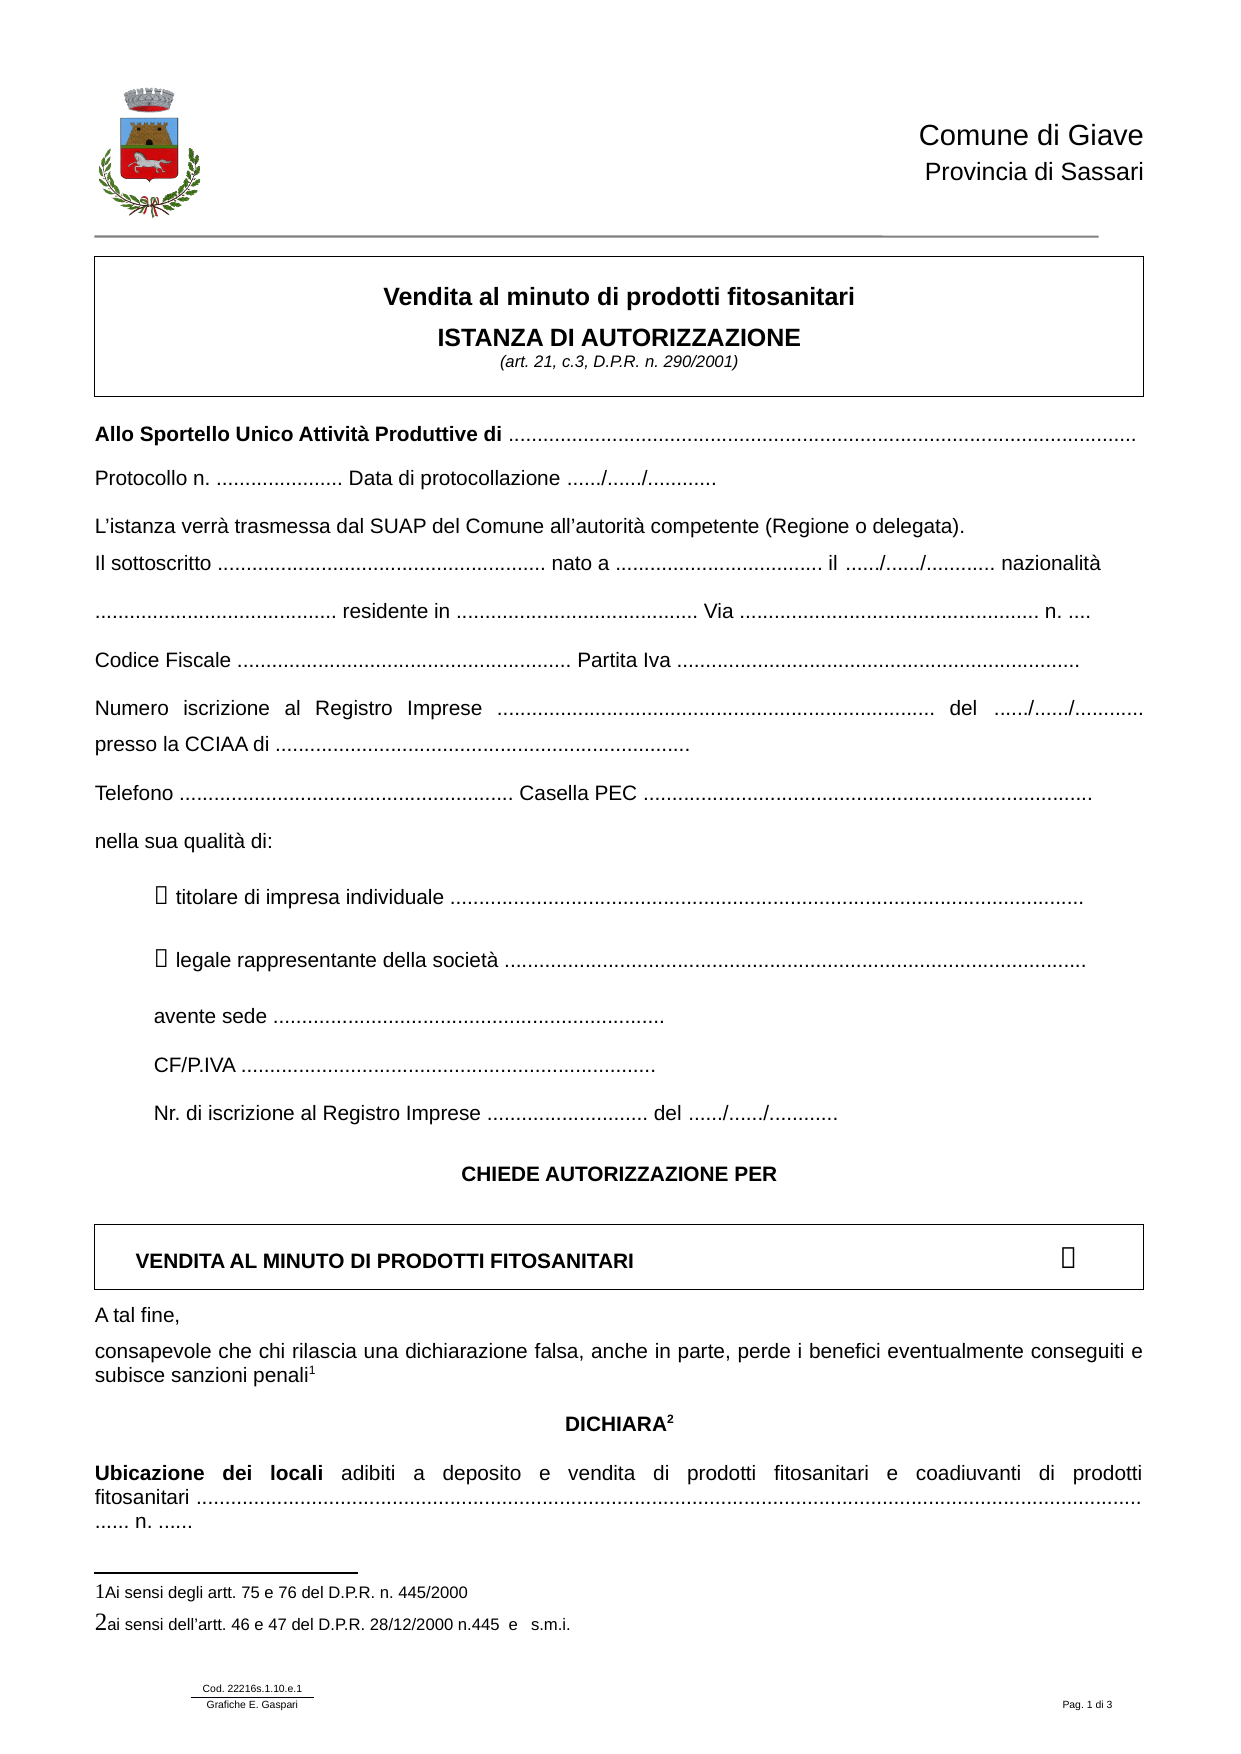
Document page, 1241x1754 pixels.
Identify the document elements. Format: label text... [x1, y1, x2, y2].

text nella sua qualità di: [94, 829, 1144, 853]
text avente sede .................................................................... [153, 1004, 1144, 1028]
table_header VENDITA AL MINUTO DI PRODOTTI FITOSANITARI  [95, 1225, 1143, 1289]
table_header Vendita al minuto di prodotti fitosanitari ISTANZA DI AUTORIZZAZIONE (art. 21, c.3, D.P.R. n. 290/2001) [95, 257, 1143, 396]
text A tal fine, [94, 1303, 1144, 1327]
text CF/P.IVA ........................................................................ [153, 1053, 1144, 1077]
text DICHIARA [94, 1412, 1144, 1436]
text Numero iscrizione al Registro Imprese ............................................................................ del ....../....../............ presso la CCIAA di ........................................................................ [94, 696, 1144, 756]
text Codice Fiscale .......................................................... Partita Iva ...................................................................... [94, 648, 1144, 672]
picture [98, 87, 200, 219]
text ai sensi dell’artt. 46 e 47 del D.P.R. 28/12/2000 n.445 e s.m.i. [94, 1607, 1144, 1636]
text Comune di Giave [200, 118, 1144, 152]
text L’istanza verrà trasmessa dal SUAP del Comune all’autorità competente (Regione o delegata). [94, 514, 1144, 538]
text Ai sensi degli artt. 75 e 76 del D.P.R. n. 445/2000 [94, 1579, 1144, 1603]
text  titolare di impresa individuale .............................................................................................................. [153, 877, 1144, 911]
text Il sottoscritto ......................................................... nato a .................................... il ....../....../............ nazionalità [94, 551, 1144, 575]
text  legale rappresentante della società ..................................................................................................... [153, 941, 1144, 975]
text Protocollo n. ...................... Data di protocollazione ....../....../............ [94, 466, 1144, 490]
text Nr. di iscrizione al Registro Imprese ............................ del ....../....../............ [153, 1101, 1144, 1125]
text Allo Sportello Unico Attività Produttive di ............................................................................................................. [94, 422, 1144, 446]
text Ubicazione dei locali adibiti a deposito e vendita di prodotti fitosanitari e coadiuvanti di prodotti fitosanitari .......................................................................................................................................................................... n. ...... [94, 1461, 1144, 1533]
text .......................................... residente in .......................................... Via .................................................... n. .... [94, 599, 1144, 623]
text CHIEDE AUTORIZZAZIONE PER [94, 1162, 1144, 1186]
text Telefono .......................................................... Casella PEC .............................................................................. [94, 780, 1144, 804]
text Provincia di Sassari [200, 157, 1144, 185]
text consapevole che chi rilascia una dichiarazione falsa, anche in parte, perde i benefici eventualmente conseguiti e subisce sanzioni penali [94, 1339, 1144, 1387]
